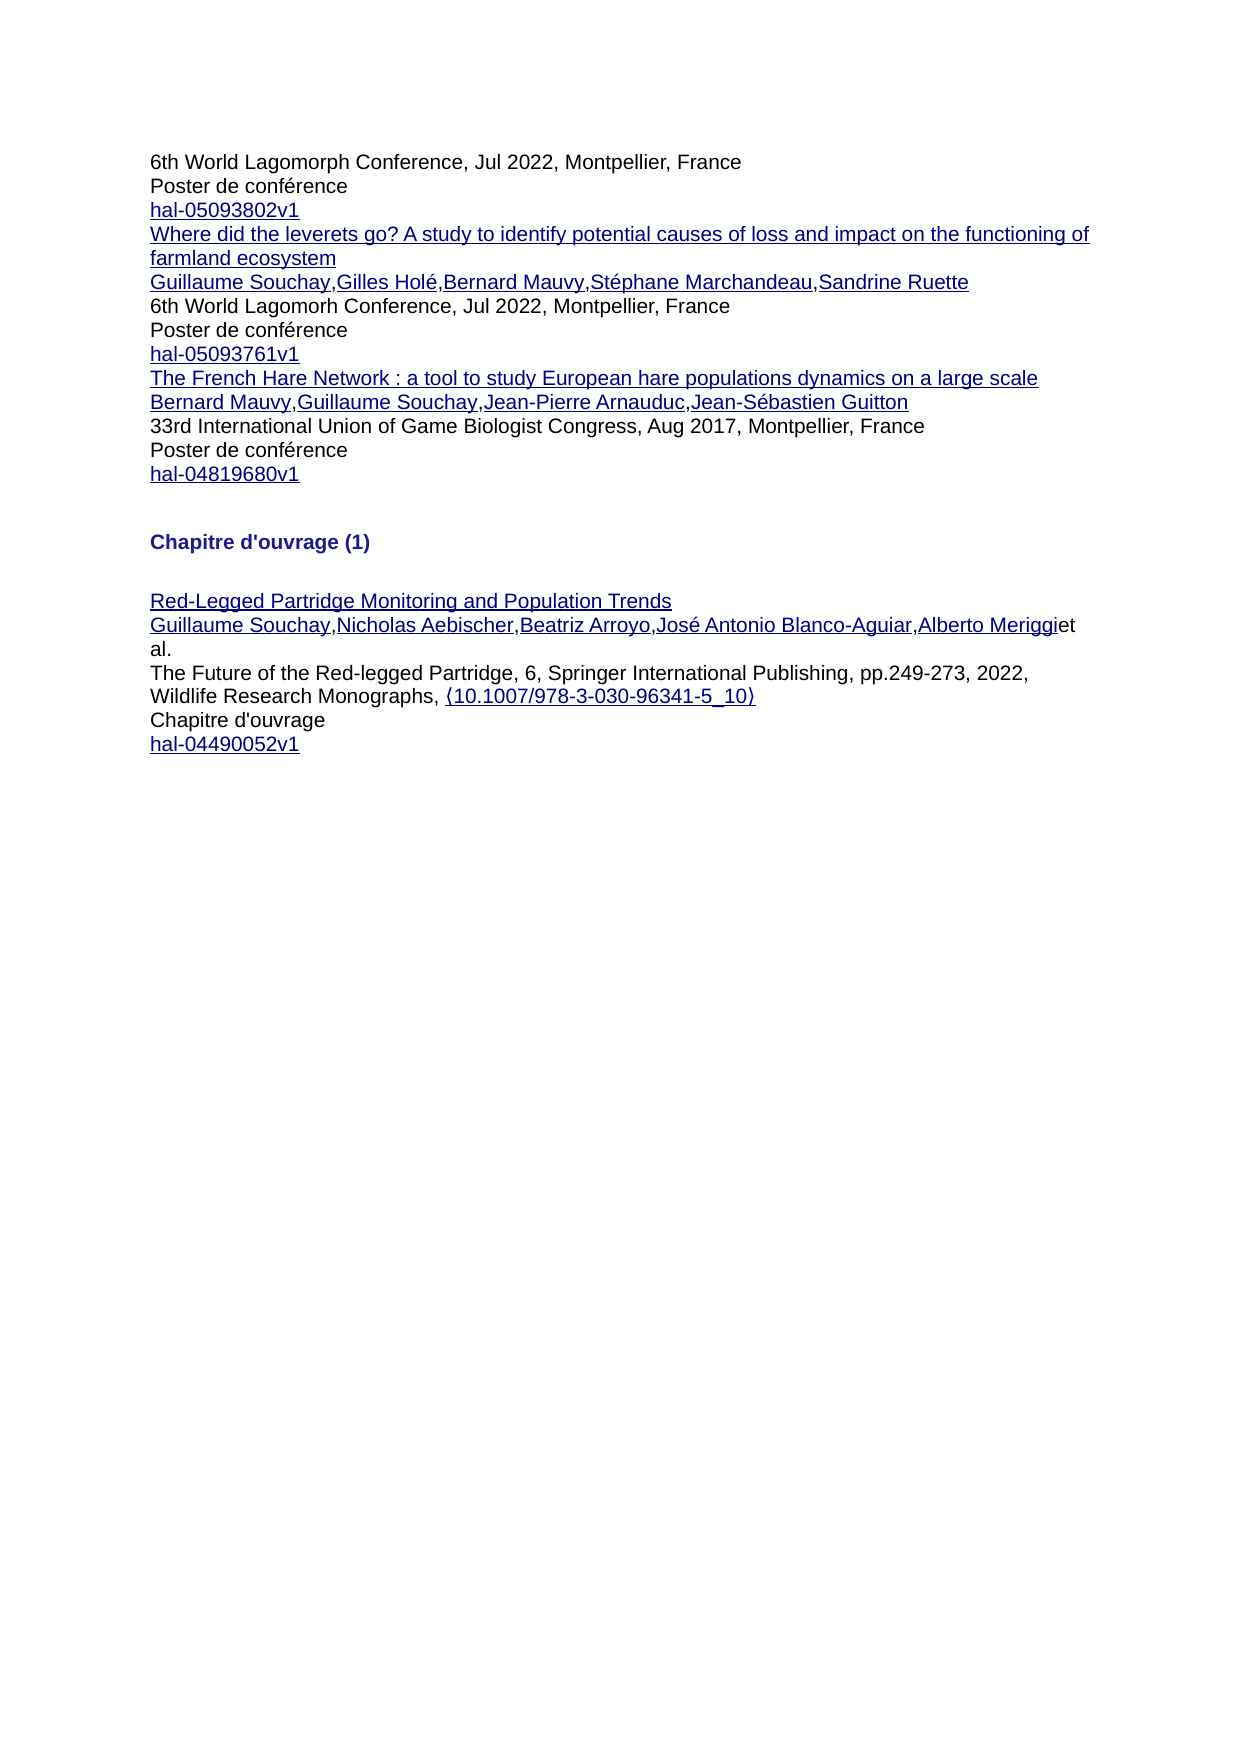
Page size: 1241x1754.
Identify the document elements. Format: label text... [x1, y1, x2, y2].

subtitle Chapitre d'ouvrage (1) [150, 530, 1090, 554]
table_cell farmland ecosystem Guillaume Souchay,Gilles Holé,Bernard Mauvy,Stéphane Marchandeau,Sandrine Ruette 6th World Lagomorh Conference, Jul 2022, Montpellier, France Poster de conférence hal-05093761v1 [150, 244, 1090, 366]
table_header Red-Legged Partridge Monitoring and Population Trends Guillaume Souchay,Nicholas Aebischer,Beatriz Arroyo,José Antonio Blanco-Aguiar,Alberto Meriggiet al. The Future of the Red-legged Partridge, 6, Springer International Publishing, pp.249-273, 2022, Wildlife Research Monographs, ⟨10.1007/978-3-030-96341-5_10⟩ Chapitre d'ouvrage hal-04490052v1 [150, 589, 1090, 756]
table_cell The French Hare Network : a tool to study European hare populations dynamics on a large scale Bernard Mauvy,Guillaume Souchay,Jean-Pierre Arnauduc,Jean-Sébastien Guitton 33rd International Union of Game Biologist Congress, Aug 2017, Montpellier, France Poster de conférence hal-04819680v1 [150, 366, 1090, 485]
table_header 6th World Lagomorph Conference, Jul 2022, Montpellier, France Poster de conférence hal-05093802v1 [150, 150, 1090, 222]
table_cell Where did the leverets go? A study to identify potential causes of loss and impact on the functioning of [150, 222, 1090, 243]
